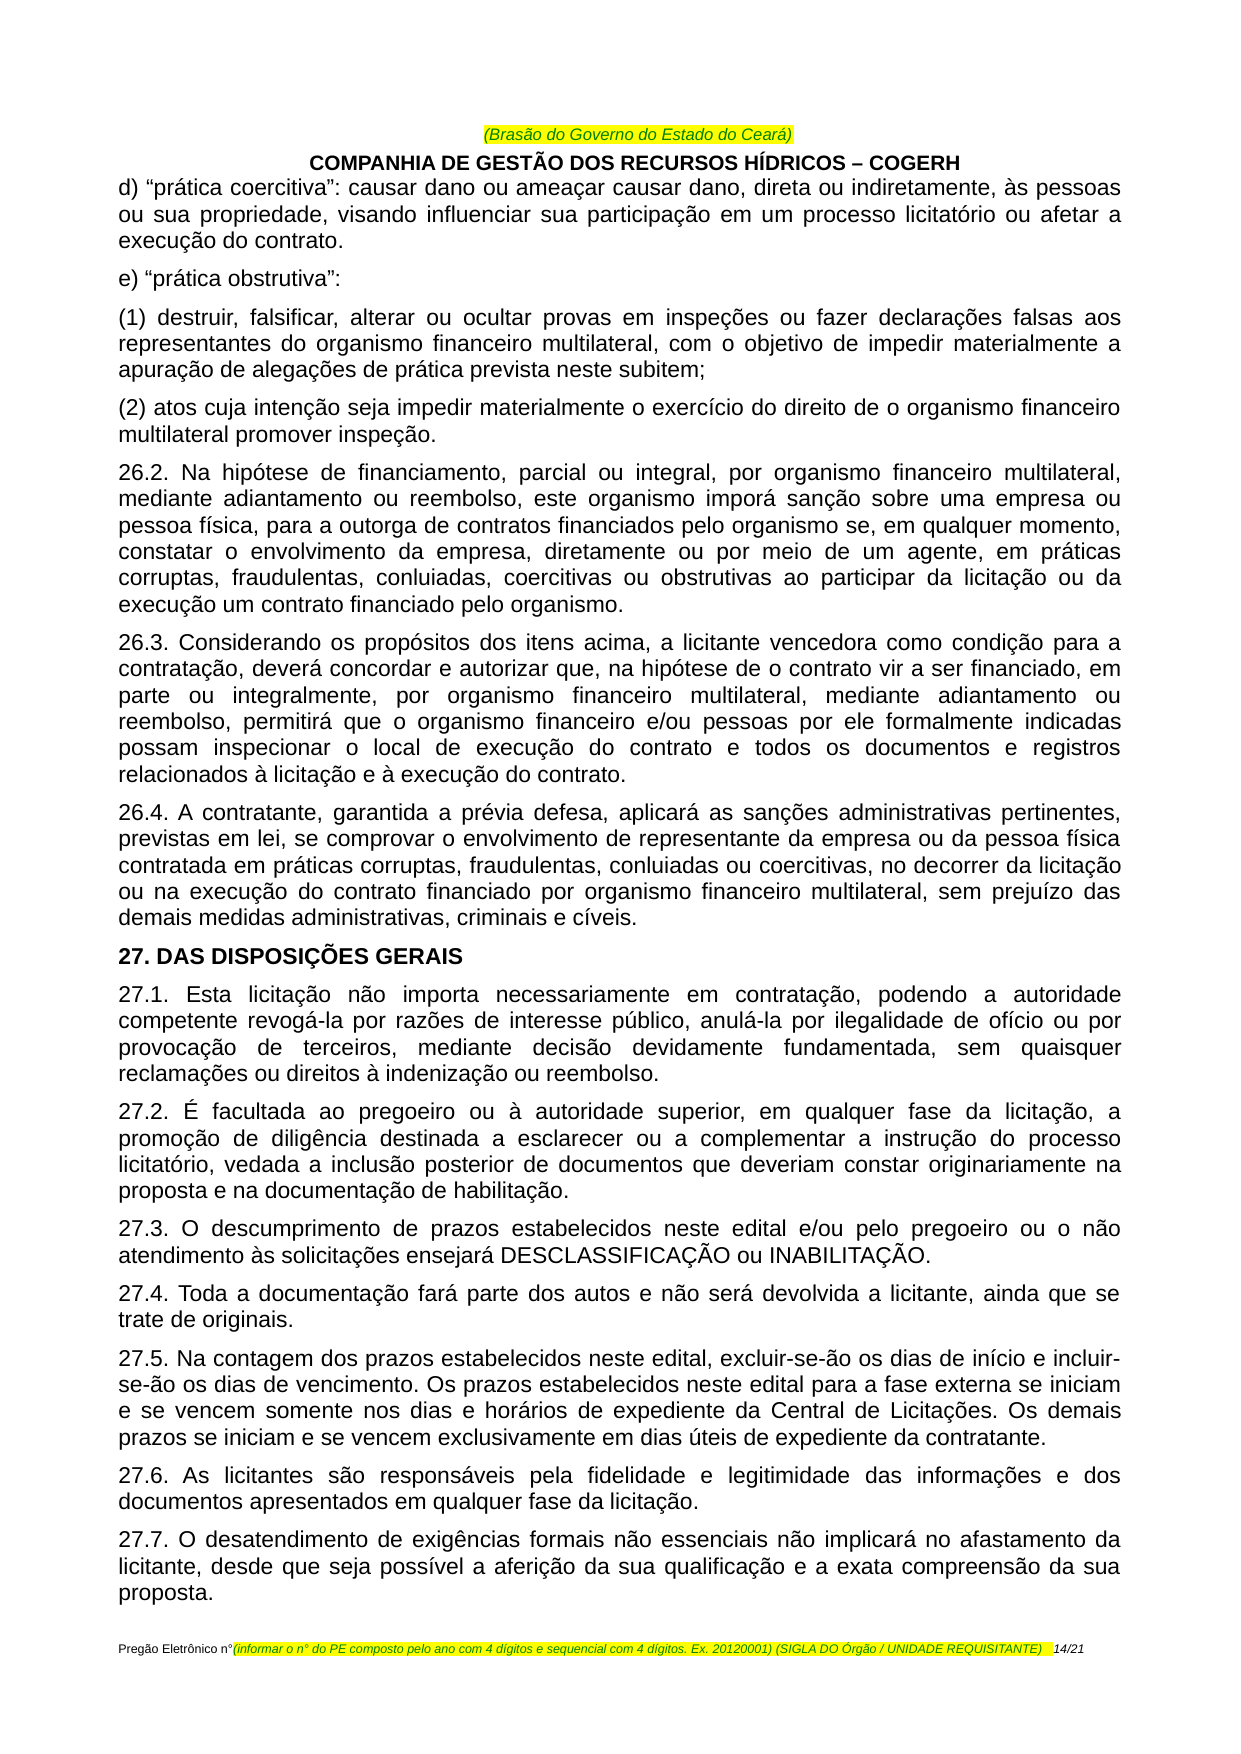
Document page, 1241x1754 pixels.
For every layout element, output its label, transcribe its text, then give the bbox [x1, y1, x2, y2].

text 26.2. Na hipótese de financiamento, parcial ou integral, por organismo financeiro multilateral, mediante adiantamento ou reembolso, este organismo imporá sanção sobre uma empresa ou pessoa física, para a outorga de contratos financiados pelo organismo se, em qualquer momento, constatar o envolvimento da empresa, diretamente ou por meio de um agente, em práticas corruptas, fraudulentas, conluiadas, coercitivas ou obstrutivas ao participar da licitação ou da execução um contrato financiado pelo organismo. [118, 459, 1122, 617]
text e) “prática obstrutiva”: [118, 265, 1122, 292]
text 26.3. Considerando os propósitos dos itens acima, a licitante vencedora como condição para a contratação, deverá concordar e autorizar que, na hipótese de o contrato vir a ser financiado, em parte ou integralmente, por organismo financeiro multilateral, mediante adiantamento ou reembolso, permitirá que o organismo financeiro e/ou pessoas por ele formalmente indicadas possam inspecionar o local de execução do contrato e todos os documentos e registros relacionados à licitação e à execução do contrato. [118, 629, 1122, 787]
text 27.4. Toda a documentação fará parte dos autos e não será devolvida a licitante, ainda que se trate de originais. [118, 1280, 1122, 1333]
text 26.4. A contratante, garantida a prévia defesa, aplicará as sanções administrativas pertinentes, previstas em lei, se comprovar o envolvimento de representante da empresa ou da pessoa física contratada em práticas corruptas, fraudulentas, conluiadas ou coercitivas, no decorrer da licitação ou na execução do contrato financiado por organismo financeiro multilateral, sem prejuízo das demais medidas administrativas, criminais e cíveis. [118, 799, 1122, 931]
text 27.5. Na contagem dos prazos estabelecidos neste edital, excluir-se-ão os dias de início e incluir-se-ão os dias de vencimento. Os prazos estabelecidos neste edital para a fase externa se iniciam e se vencem somente nos dias e horários de expediente da Central de Licitações. Os demais prazos se iniciam e se vencem exclusivamente em dias úteis de expediente da contratante. [118, 1344, 1122, 1450]
text 27.7. O desatendimento de exigências formais não essenciais não implicará no afastamento da licitante, desde que seja possível a aferição da sua qualificação e a exata compreensão da sua proposta. [118, 1526, 1122, 1606]
text (1) destruir, falsificar, alterar ou ocultar provas em inspeções ou fazer declarações falsas aos representantes do organismo financeiro multilateral, com o objetivo de impedir materialmente a apuração de alegações de prática prevista neste subitem; [118, 303, 1122, 382]
text 27.1. Esta licitação não importa necessariamente em contratação, podendo a autoridade competente revogá-la por razões de interesse público, anulá-la por ilegalidade de ofício ou por provocação de terceiros, mediante decisão devidamente fundamentada, sem quaisquer reclamações ou direitos à indenização ou reembolso. [118, 981, 1122, 1086]
text 27.2. É facultada ao pregoeiro ou à autoridade superior, em qualquer fase da licitação, a promoção de diligência destinada a esclarecer ou a complementar a instrução do processo licitatório, vedada a inclusão posterior de documentos que deveriam constar originariamente na proposta e na documentação de habilitação. [118, 1098, 1122, 1203]
text 27. DAS DISPOSIÇÕES GERAIS [118, 943, 1122, 969]
text 27.6. As licitantes são responsáveis pela fidelidade e legitimidade das informações e dos documentos apresentados em qualquer fase da licitação. [118, 1462, 1122, 1514]
text (2) atos cuja intenção seja impedir materialmente o exercício do direito de o organismo financeiro multilateral promover inspeção. [118, 394, 1122, 447]
text d) “prática coercitiva”: causar dano ou ameaçar causar dano, direta ou indiretamente, às pessoas ou sua propriedade, visando influenciar sua participação em um processo licitatório ou afetar a execução do contrato. [118, 174, 1122, 253]
text 27.3. O descumprimento de prazos estabelecidos neste edital e/ou pelo pregoeiro ou o não atendimento às solicitações ensejará DESCLASSIFICAÇÃO ou INABILITAÇÃO. [118, 1215, 1122, 1268]
